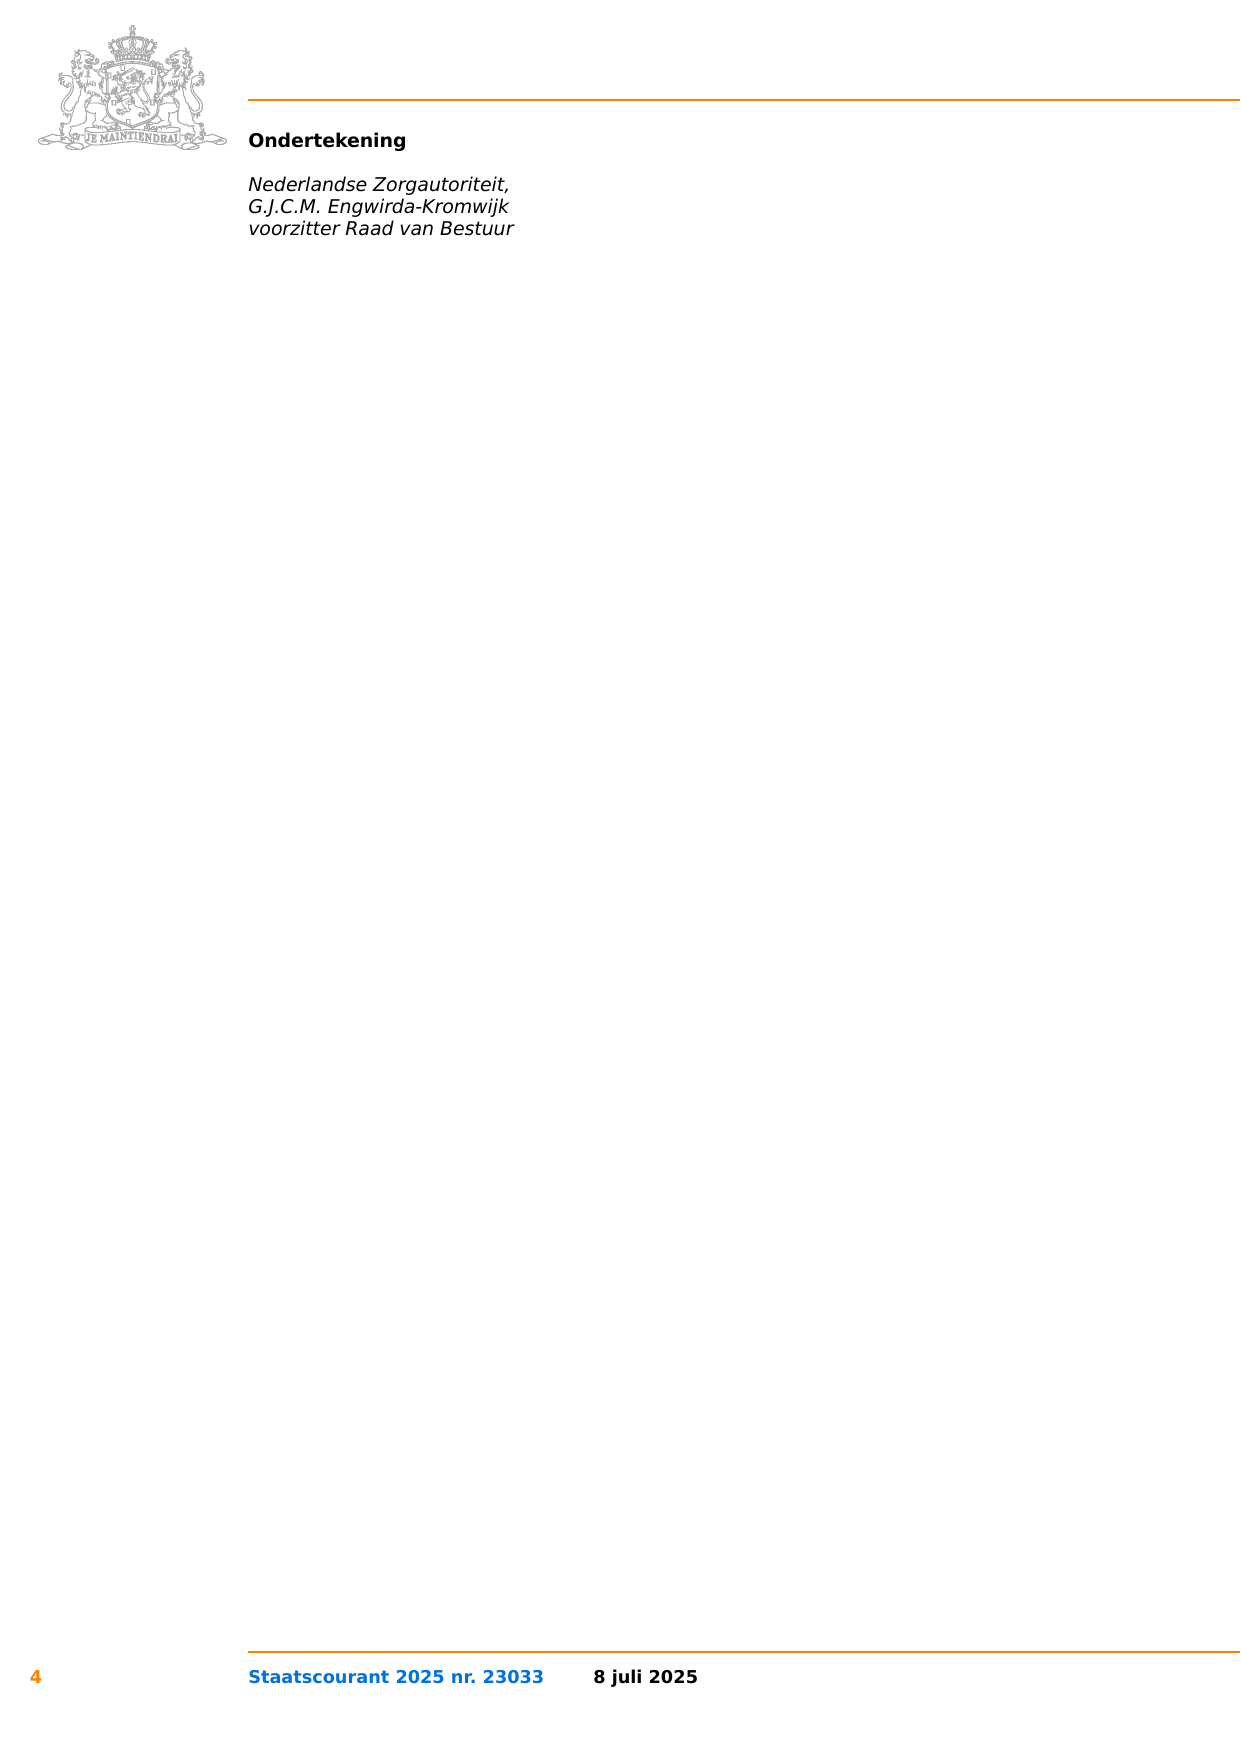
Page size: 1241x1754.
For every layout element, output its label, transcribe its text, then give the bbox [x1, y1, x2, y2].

picture [38, 25, 227, 150]
text Nederlandse Zorgautoriteit, G.J.C.M. Engwirda-Kromwijk voorzitter Raad van Bestuur [248, 174, 1163, 240]
subtitle Ondertekening [248, 130, 1163, 152]
